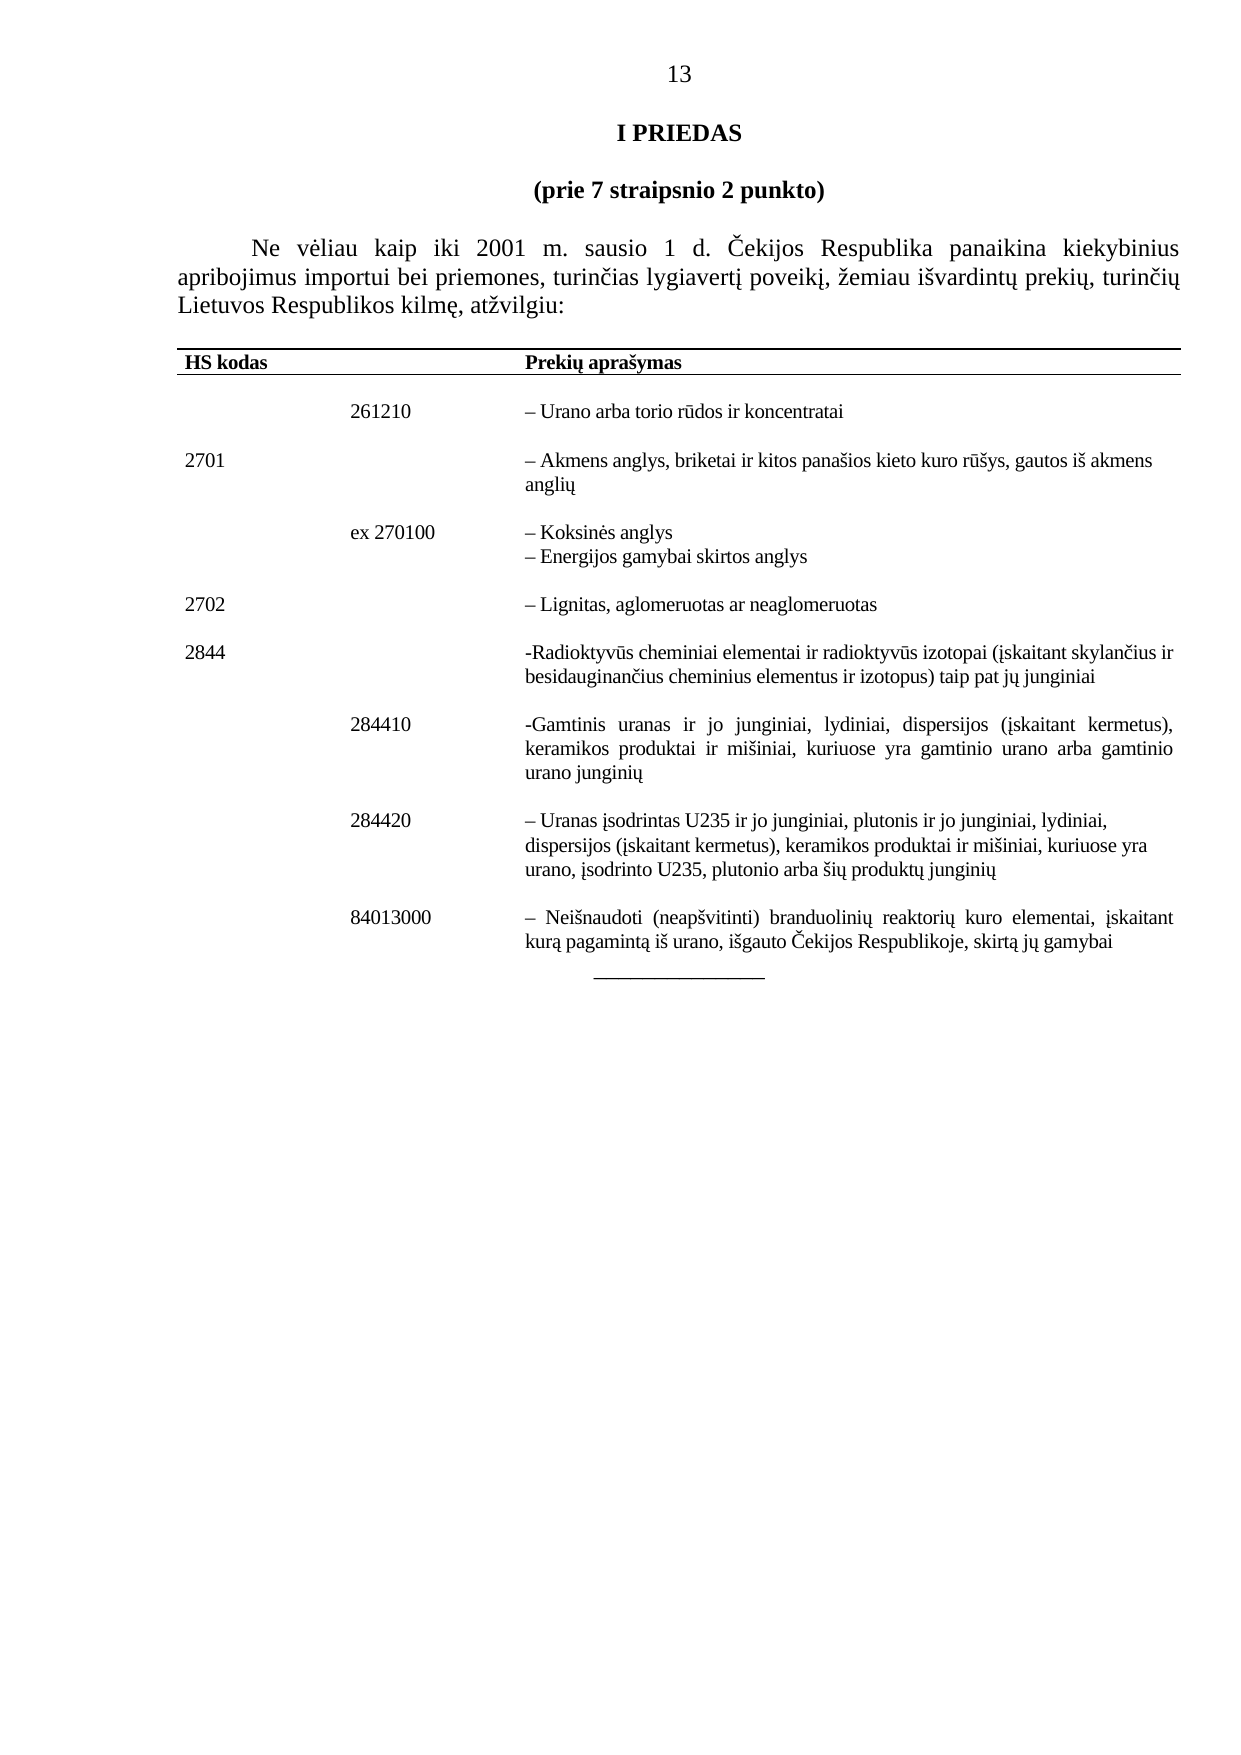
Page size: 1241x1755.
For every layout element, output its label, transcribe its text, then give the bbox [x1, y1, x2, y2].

table_cell [343, 544, 518, 568]
table_cell [343, 424, 518, 496]
table_header HS kodas [177, 350, 518, 374]
text Ne vėliau kaip iki 2001 m. sausio 1 d. Čekijos Respublika panaikina kiekybinius apribojimus importui bei priemones, turinčias lygiavertį poveikį, žemiau išvardintų prekių, turinčių Lietuvos Respublikos kilmę, atžvilgiu: [177, 233, 1181, 319]
text ______________ [177, 953, 1181, 982]
table_header Prekių aprašymas [518, 350, 1181, 374]
table_cell 2702 [177, 568, 343, 616]
table_cell -Gamtinis uranas ir jo junginiai, lydiniai, dispersijos (įskaitant kermetus), keramikos produktai ir mišiniai, kuriuose yra gamtinio urano arba gamtinio urano junginių [518, 688, 1181, 784]
table_cell 2701 [177, 424, 343, 496]
table_cell [177, 496, 343, 544]
text I PRIEDAS [177, 118, 1181, 147]
table_cell [177, 544, 343, 568]
table_cell – Neišnaudoti (neapšvitinti) branduolinių reaktorių kuro elementai, įskaitant kurą pagamintą iš urano, išgauto Čekijos Respublikoje, skirtą jų gamybai [518, 881, 1181, 953]
table_cell 261210 [343, 375, 518, 423]
table_cell [177, 688, 343, 784]
table_cell [177, 375, 343, 423]
table_cell 284410 [343, 688, 518, 784]
table_cell 84013000 [343, 881, 518, 953]
table_cell – Urano arba torio rūdos ir koncentratai [518, 375, 1181, 423]
table_cell 284420 [343, 784, 518, 881]
table_cell – Akmens anglys, briketai ir kitos panašios kieto kuro rūšys, gautos iš akmens anglių [518, 424, 1181, 496]
table_cell [343, 568, 518, 616]
table_cell [177, 881, 343, 953]
table_cell [343, 616, 518, 688]
table_cell 2844 [177, 616, 343, 688]
table_cell [177, 784, 343, 881]
table_cell – Energijos gamybai skirtos anglys [518, 544, 1181, 568]
table_cell -Radioktyvūs cheminiai elementai ir radioktyvūs izotopai (įskaitant skylančius ir besidauginančius cheminius elementus ir izotopus) taip pat jų junginiai [518, 616, 1181, 688]
table_cell – Koksinės anglys [518, 496, 1181, 544]
text (prie 7 straipsnio 2 punkto) [177, 176, 1181, 204]
table_cell – Uranas įsodrintas U235 ir jo junginiai, plutonis ir jo junginiai, lydiniai, dispersijos (įskaitant kermetus), keramikos produktai ir mišiniai, kuriuose yra urano, įsodrinto U235, plutonio arba šių produktų junginių [518, 784, 1181, 881]
table_cell – Lignitas, aglomeruotas ar neaglomeruotas [518, 568, 1181, 616]
table_cell ex 270100 [343, 496, 518, 544]
